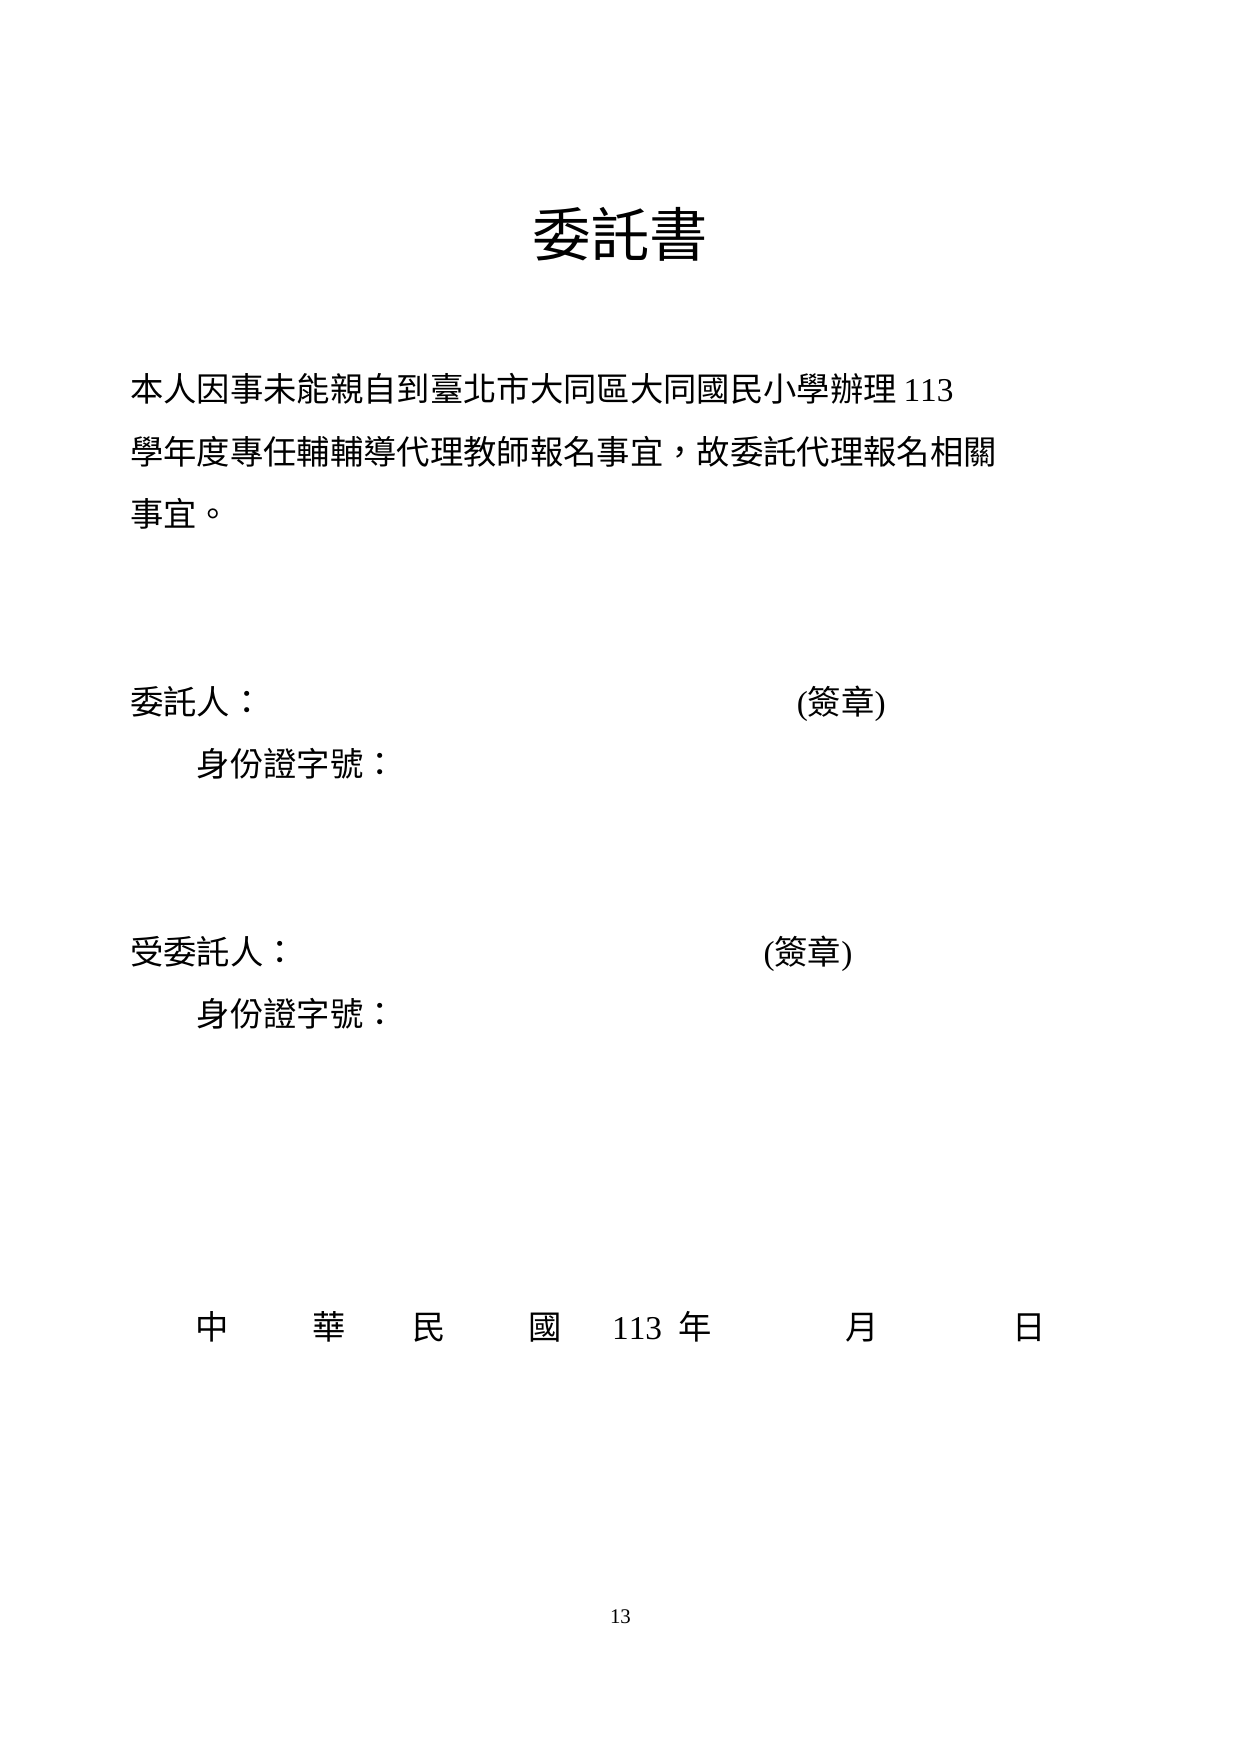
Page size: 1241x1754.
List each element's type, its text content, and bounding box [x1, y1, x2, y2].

text 中 華 民 國 113 年 月 日 [130, 1283, 1110, 1346]
text 委託書 [130, 158, 1110, 283]
text 身份證字號： [130, 721, 1110, 783]
text 學年度專任輔輔導代理教師報名事宜，故委託代理報名相關 [130, 408, 1110, 471]
text 身份證字號： [130, 971, 1110, 1033]
text 委託人： (簽章) [130, 658, 1110, 721]
text 受委託人： (簽章) [130, 908, 1110, 971]
text 事宜。 [130, 471, 1110, 533]
text 本人因事未能親自到臺北市大同區大同國民小學辦理113 [130, 346, 1110, 408]
